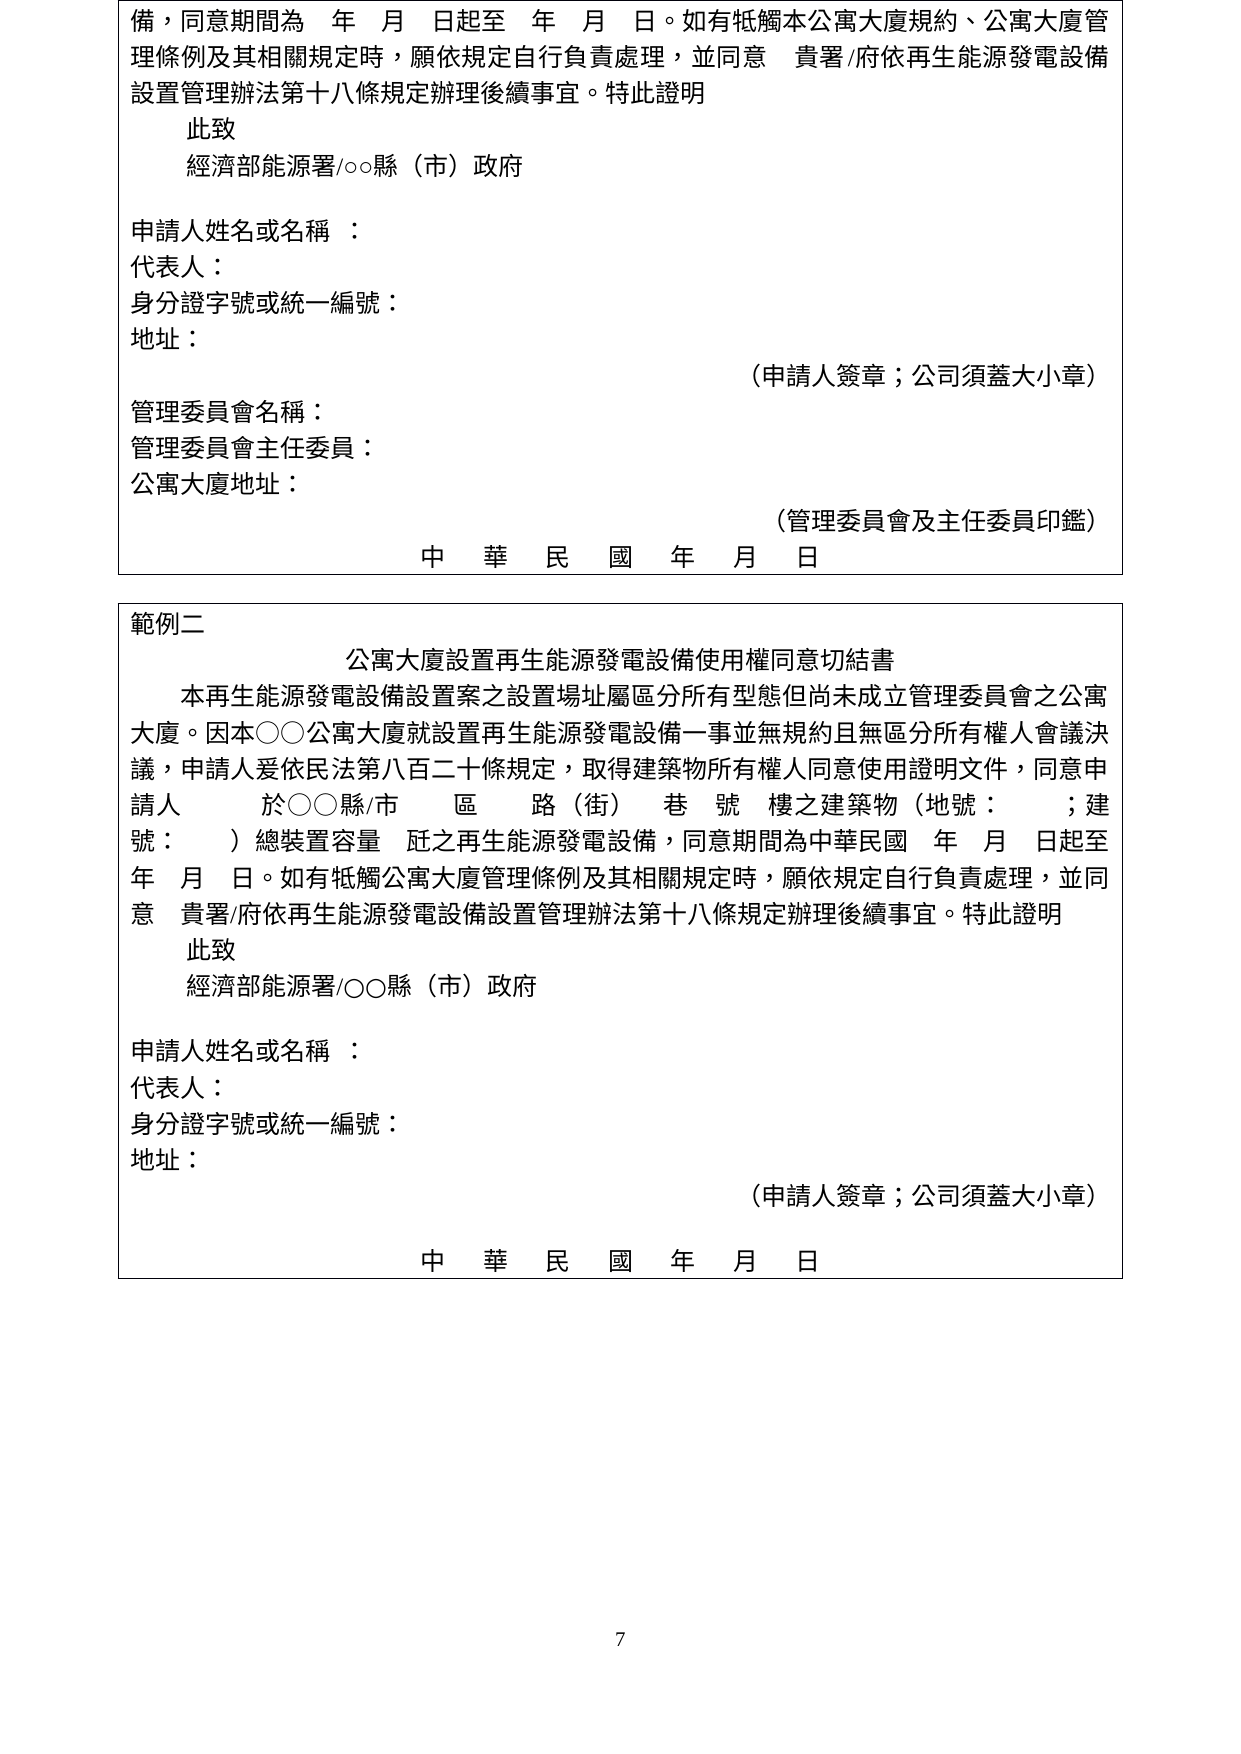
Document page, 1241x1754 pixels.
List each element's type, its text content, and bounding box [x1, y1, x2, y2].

table_header 範例二 公寓大廈設置再生能源發電設備使用權同意切結書 本再生能源發電設備設置案之設置場址屬區分所有型態但尚未成立管理委員會之公寓大廈。因本○○公寓大廈就設置再生能源發電設備一事並無規約且無區分所有權人會議決議，申請人爰依民法第八百二十條規定，取得建築物所有權人同意使用證明文件，同意申請人 於○○縣/市 區 路（街） 巷 號 樓之建築物（地號： ；建號： ）總裝置容量 瓩之再生能源發電設備，同意期間為中華民國 年 月 日起至 年 月 日。如有牴觸公寓大廈管理條例及其相關規定時，願依規定自行負責處理，並同意 貴署/府依再生能源發電設備設置管理辦法第十八條規定辦理後續事宜。特此證明 此致 經濟部能源署/○○縣（市）政府 申請人姓名或名稱 ： 代表人： 身分證字號或統一編號： 地址： （申請人簽章；公司須蓋大小章） 中 華 民 國 年 月 日 [119, 604, 1122, 1278]
table_header 備，同意期間為 年 月 日起至 年 月 日。如有牴觸本公寓大廈規約、公寓大廈管理條例及其相關規定時，願依規定自行負責處理，並同意 貴署/府依再生能源發電設備設置管理辦法第十八條規定辦理後續事宜。特此證明 此致 經濟部能源署/○○縣（市）政府 申請人姓名或名稱 ： 代表人： 身分證字號或統一編號： 地址： （申請人簽章；公司須蓋大小章） 管理委員會名稱： 管理委員會主任委員： 公寓大廈地址： （管理委員會及主任委員印鑑） 中 華 民 國 年 月 日 [119, 1, 1122, 573]
